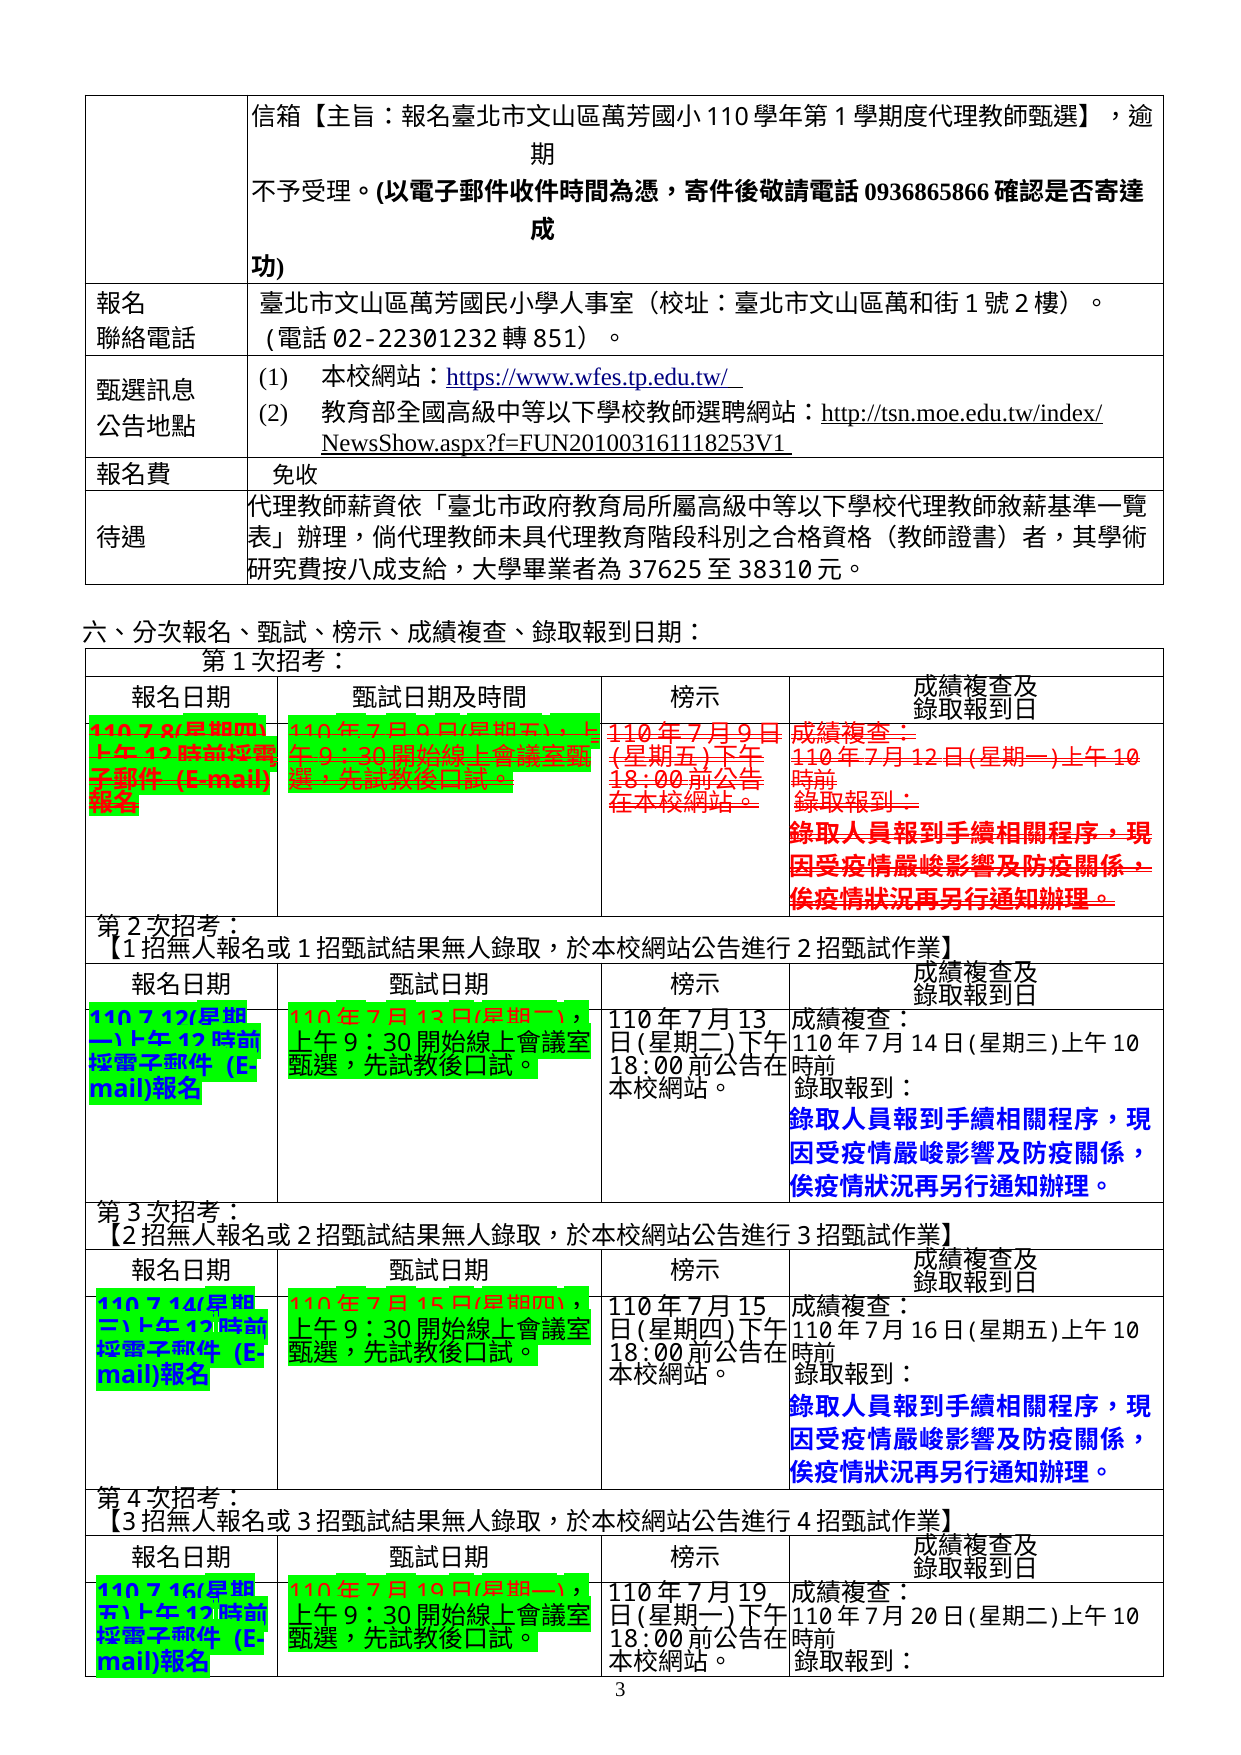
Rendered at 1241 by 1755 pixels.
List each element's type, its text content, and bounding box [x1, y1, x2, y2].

table_cell 110年7月19日(星期一)下午18:00前公告在本校網站。 [602, 1583, 789, 1676]
table_cell 甄選訊息 公告地點 [86, 356, 247, 457]
table_cell 甄試日期 [278, 1250, 601, 1296]
table_cell 成績複查及 錄取報到日 [790, 677, 1163, 723]
table_cell 成績複查： 110年7月20日(星期二)上午10時前 錄取報到： [790, 1583, 1163, 1676]
table_cell 待遇 [86, 491, 247, 584]
table_cell 110年7月13日(星期二)，上午9：30開始線上會議室甄選，先試教後口試。 [278, 1010, 601, 1202]
table_cell 成績複查： 110年7月14日(星期三)上午10時前 錄取報到： 錄取人員報到手續相關程序，現因受疫情嚴峻影響及防疫關係，俟疫情狀況再另行通知辦理。 [790, 1010, 1163, 1202]
table_cell 110年7月13日(星期二)下午18:00前公告在本校網站。 [602, 1010, 789, 1202]
table_cell 成績複查及 錄取報到日 [790, 1250, 1163, 1296]
text 六、分次報名、甄試、榜示、成績複查、錄取報到日期： [29, 617, 1181, 648]
table_cell 報名日期 [86, 1250, 277, 1296]
table_cell 成績複查： 110年7月12日(星期一)上午10時前 錄取報到： 錄取人員報到手續相關程序，現因受疫情嚴峻影響及防疫關係，俟疫情狀況再另行通知辦理。 [790, 724, 1163, 916]
table_cell 110.7.12(星期一)上午12時前採電子郵件 (E-mail)報名 [86, 1010, 277, 1202]
table_cell 臺北市文山區萬芳國民小學人事室（校址：臺北市文山區萬和街1號2樓）。 (電話02-22301232轉851）。 [248, 284, 1163, 355]
table_cell 甄試日期及時間 [278, 677, 601, 723]
table_cell 第3次招考： 【2招無人報名或2招甄試結果無人錄取，於本校網站公告進行3招甄試作業】 [86, 1203, 1163, 1249]
table_cell 甄試日期 [278, 1536, 601, 1582]
table_cell 110年7月9日(星期五)下午18:00前公告在本校網站。 [602, 724, 789, 916]
table_cell 榜示 [602, 1250, 789, 1296]
table_cell 成績複查： 110年7月16日(星期五)上午10時前 錄取報到： 錄取人員報到手續相關程序，現因受疫情嚴峻影響及防疫關係，俟疫情狀況再另行通知辦理。 [790, 1297, 1163, 1488]
table_cell 甄試日期 [278, 964, 601, 1009]
table_cell 代理教師薪資依「臺北市政府教育局所屬高級中等以下學校代理教師敘薪基準一覽 表」辦理，倘代理教師未具代理教育階段科別之合格資格（教師證書）者，其學術研究費按八成支給，大學畢業者為37625至38310元。 [248, 491, 1163, 584]
table_cell 報名日期 [86, 677, 277, 723]
table_cell 110年7月15日(星期四)下午18:00前公告在本校網站。 [602, 1297, 789, 1488]
table_cell 本校網站：https://www.wfes.tp.edu.tw/ 教育部全國高級中等以下學校教師選聘網站：http://tsn.moe.edu.tw/index/NewsShow.aspx?f=FUN201003161118253V1 [248, 356, 1163, 457]
table_cell 110.7.16(星期五)上午12時前採電子郵件 (E-mail)報名 [86, 1583, 277, 1676]
table_cell 110.7.14(星期三)上午12時前採電子郵件 (E-mail)報名 [86, 1297, 277, 1488]
table_header [86, 96, 247, 283]
table_cell 榜示 [602, 677, 789, 723]
table_header 信箱【主旨：報名臺北市文山區萬芳國小110學年第1學期度代理教師甄選】，逾期 不予受理。(以電子郵件收件時間為憑，寄件後敬請電話0936865866確認是否寄達成 功) [248, 96, 1163, 283]
table_cell 110.7.8(星期四)上午12時前採電子郵件 (E-mail)報名 [86, 724, 277, 916]
table_header 第1次招考： [86, 649, 1163, 676]
table_cell 榜示 [602, 964, 789, 1009]
table_cell 成績複查及 錄取報到日 [790, 1536, 1163, 1582]
table_cell 免收 [248, 458, 1163, 489]
table_cell 榜示 [602, 1536, 789, 1582]
table_cell 110年7月19日(星期一)，上午9：30開始線上會議室甄選，先試教後口試。 [278, 1583, 601, 1676]
table_cell 110年7月9日(星期五)，上午9：30開始線上會議室甄選，先試教後口試。 [278, 724, 601, 916]
table_cell 第2次招考： 【1招無人報名或1招甄試結果無人錄取，於本校網站公告進行2招甄試作業】 [86, 917, 1163, 962]
table_cell 成績複查及 錄取報到日 [790, 964, 1163, 1009]
table_cell 第4次招考： 【3招無人報名或3招甄試結果無人錄取，於本校網站公告進行4招甄試作業】 [86, 1490, 1163, 1535]
table_cell 報名 聯絡電話 [86, 284, 247, 355]
table_cell 報名日期 [86, 964, 277, 1009]
table_cell 報名費 [86, 458, 247, 489]
table_cell 110年7月15日(星期四)，上午9：30開始線上會議室甄選，先試教後口試。 [278, 1297, 601, 1488]
table_cell 報名日期 [86, 1536, 277, 1582]
